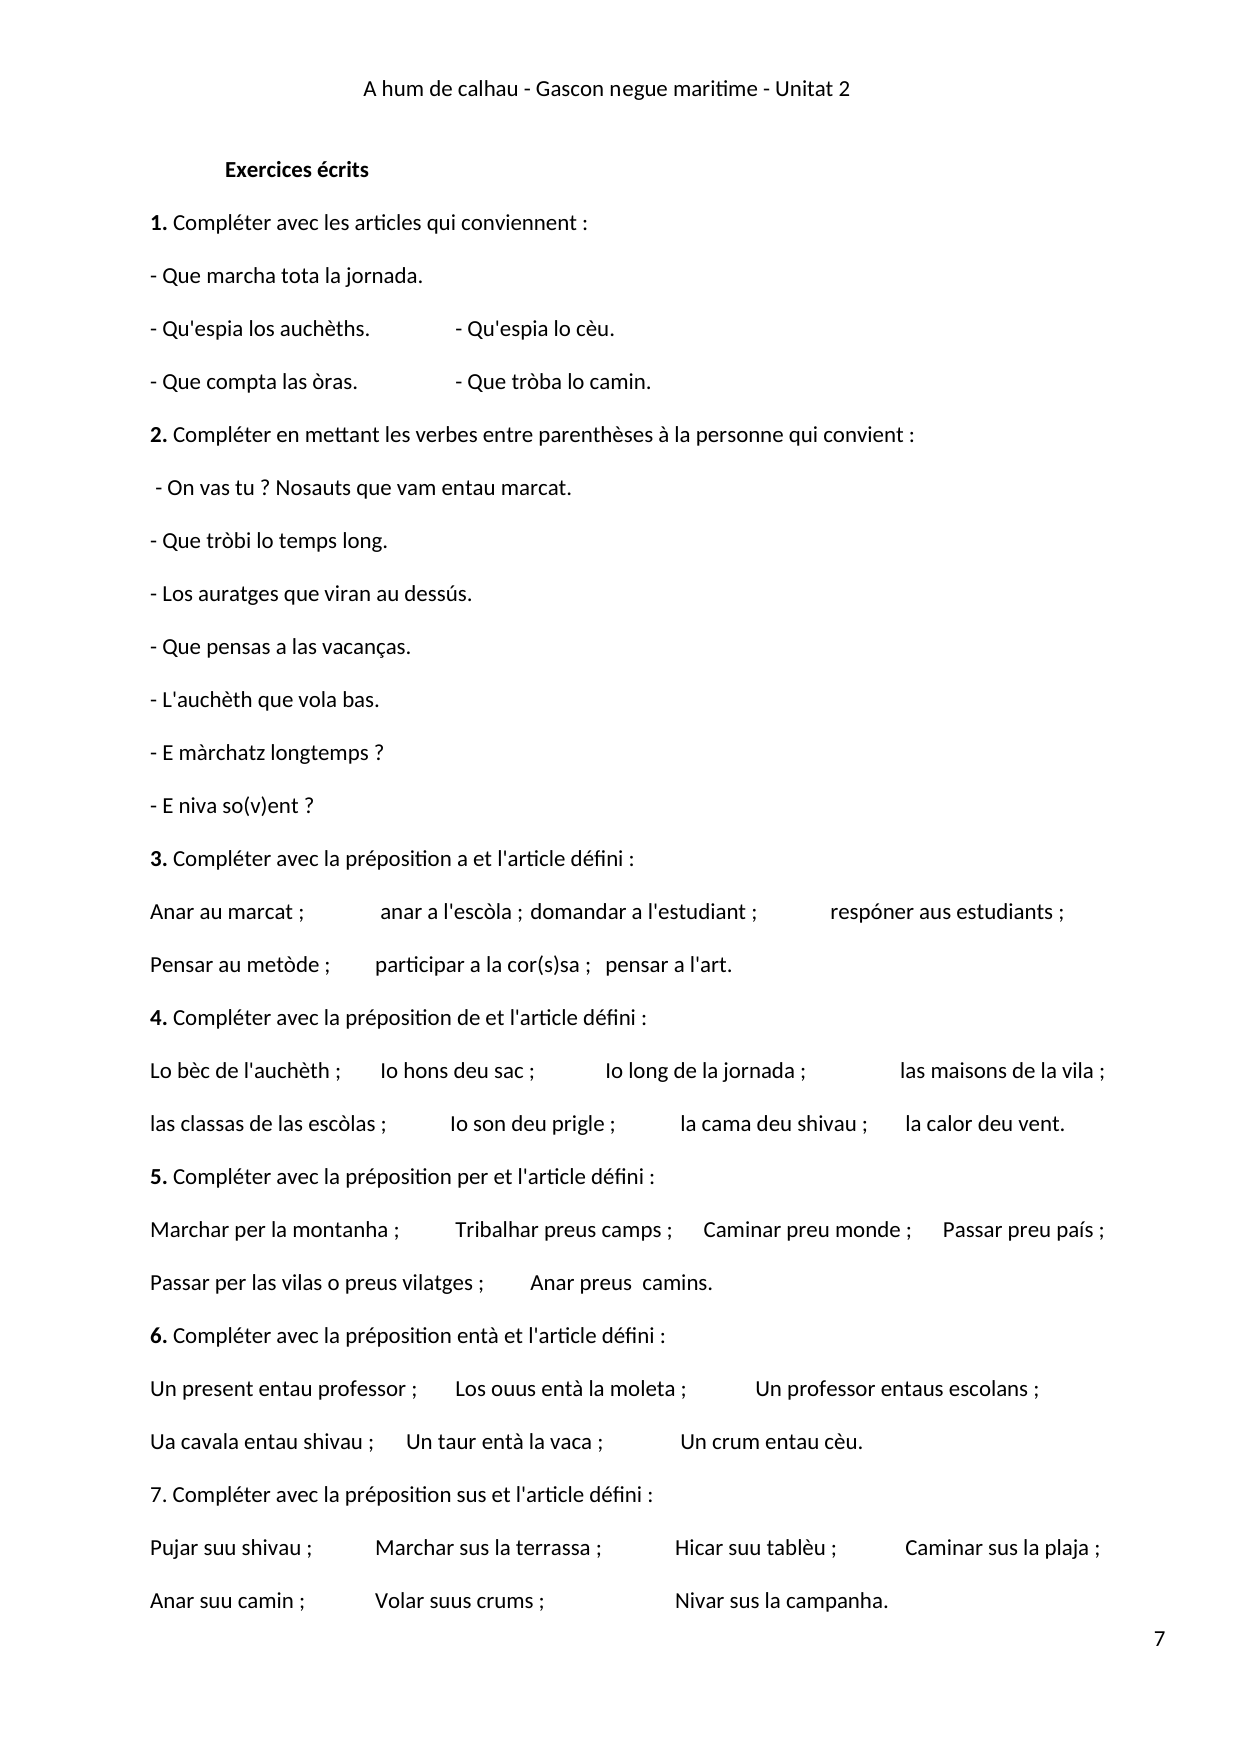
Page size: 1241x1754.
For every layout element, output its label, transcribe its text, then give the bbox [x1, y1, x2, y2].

text las classas de las escòlas ; Io son deu prigle ; la cama deu shivau ; la calor deu vent. [75, 1109, 1165, 1137]
text Lo bèc de l'auchèth ; Io hons deu sac ; Io long de la jornada ; las maisons de la vila ; [75, 1056, 1165, 1084]
text - Qu'espia los auchèths. - Qu'espia lo cèu. [75, 314, 1165, 342]
text Anar au marcat ; anar a l'escòla ; domandar a l'estudiant ; respóner aus estudiants ; [75, 897, 1165, 925]
text Exercices écrits [75, 155, 1165, 183]
text 5. Compléter avec la préposition per et l'article défini : [75, 1162, 1165, 1190]
text 2. Compléter en mettant les verbes entre parenthèses à la personne qui convient : [75, 420, 1165, 448]
text 7. Compléter avec la préposition sus et l'article défini : [75, 1480, 1165, 1508]
text - Que pensas a las vacanças. [75, 632, 1165, 660]
text Pujar suu shivau ; Marchar sus la terrassa ; Hicar suu tablèu ; Caminar sus la plaja ; [75, 1533, 1165, 1561]
text 1. Compléter avec les articles qui conviennent : [75, 208, 1165, 236]
text - Los auratges que viran au dessús. [75, 579, 1165, 607]
text - E niva so(v)ent ? [75, 791, 1165, 819]
text 4. Compléter avec la préposition de et l'article défini : [75, 1003, 1165, 1031]
text - Que tròbi lo temps long. [75, 526, 1165, 554]
text Anar suu camin ; Volar suus crums ; Nivar sus la campanha. [75, 1586, 1165, 1614]
text - Que marcha tota la jornada. [75, 261, 1165, 289]
text Passar per las vilas o preus vilatges ; Anar preus camins. [75, 1268, 1165, 1296]
text 3. Compléter avec la préposition a et l'article défini : [75, 844, 1165, 872]
text - L'auchèth que vola bas. [75, 685, 1165, 713]
text Pensar au metòde ; participar a la cor(s)sa ; pensar a l'art. [75, 950, 1165, 978]
text - E màrchatz longtemps ? [75, 738, 1165, 766]
text 6. Compléter avec la préposition entà et l'article défini : [75, 1321, 1165, 1349]
text Un present entau professor ; Los ouus entà la moleta ; Un professor entaus escolans ; [75, 1374, 1165, 1402]
text Ua cavala entau shivau ; Un taur entà la vaca ; Un crum entau cèu. [75, 1427, 1165, 1455]
text Marchar per la montanha ; Tribalhar preus camps ; Caminar preu monde ; Passar preu país ; [75, 1215, 1165, 1243]
text - Que compta las òras. - Que tròba lo camin. [75, 367, 1165, 395]
text - On vas tu ? Nosauts que vam entau marcat. [75, 473, 1165, 501]
